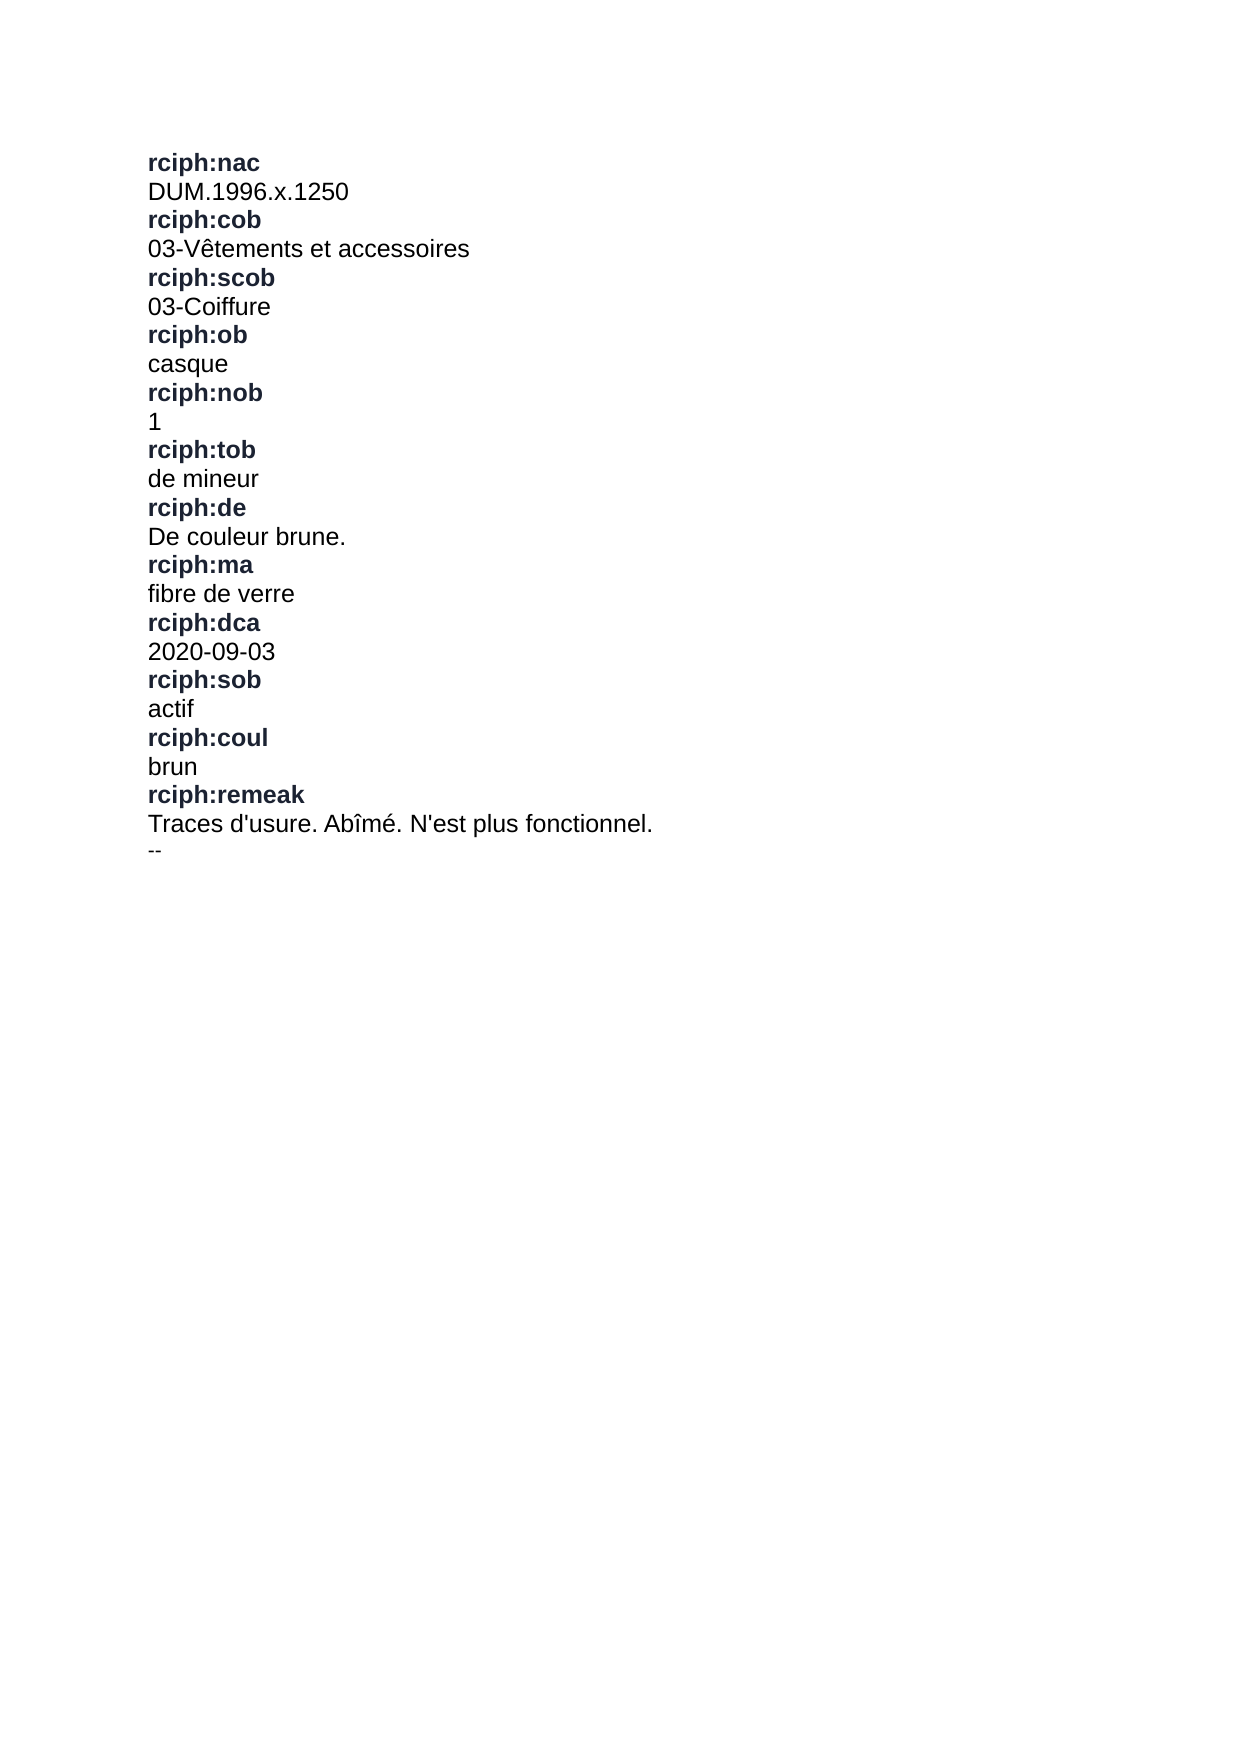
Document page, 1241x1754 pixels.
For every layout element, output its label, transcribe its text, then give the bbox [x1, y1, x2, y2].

text Traces d'usure. Abîmé. N'est plus fonctionnel. [148, 809, 1092, 838]
text fibre de verre [148, 579, 1092, 608]
text 03-Coiffure [148, 291, 1092, 320]
text rciph:de [148, 493, 1092, 521]
text brun [148, 751, 1092, 780]
text 03-Vêtements et accessoires [148, 234, 1092, 263]
text rciph:dca [148, 608, 1092, 636]
text rciph:remeak [148, 780, 1092, 809]
text rciph:sob [148, 665, 1092, 694]
text casque [148, 349, 1092, 378]
text rciph:ob [148, 320, 1092, 349]
text rciph:nob [148, 378, 1092, 406]
text 1 [148, 406, 1092, 435]
text DUM.1996.x.1250 [148, 176, 1092, 205]
text rciph:cob [148, 205, 1092, 234]
text rciph:tob [148, 435, 1092, 464]
text -- [148, 838, 1092, 862]
text rciph:nac [148, 148, 1092, 176]
text de mineur [148, 464, 1092, 493]
text rciph:ma [148, 550, 1092, 579]
text 2020-09-03 [148, 636, 1092, 665]
text rciph:scob [148, 263, 1092, 291]
text actif [148, 694, 1092, 723]
text rciph:coul [148, 723, 1092, 751]
text De couleur brune. [148, 521, 1092, 550]
